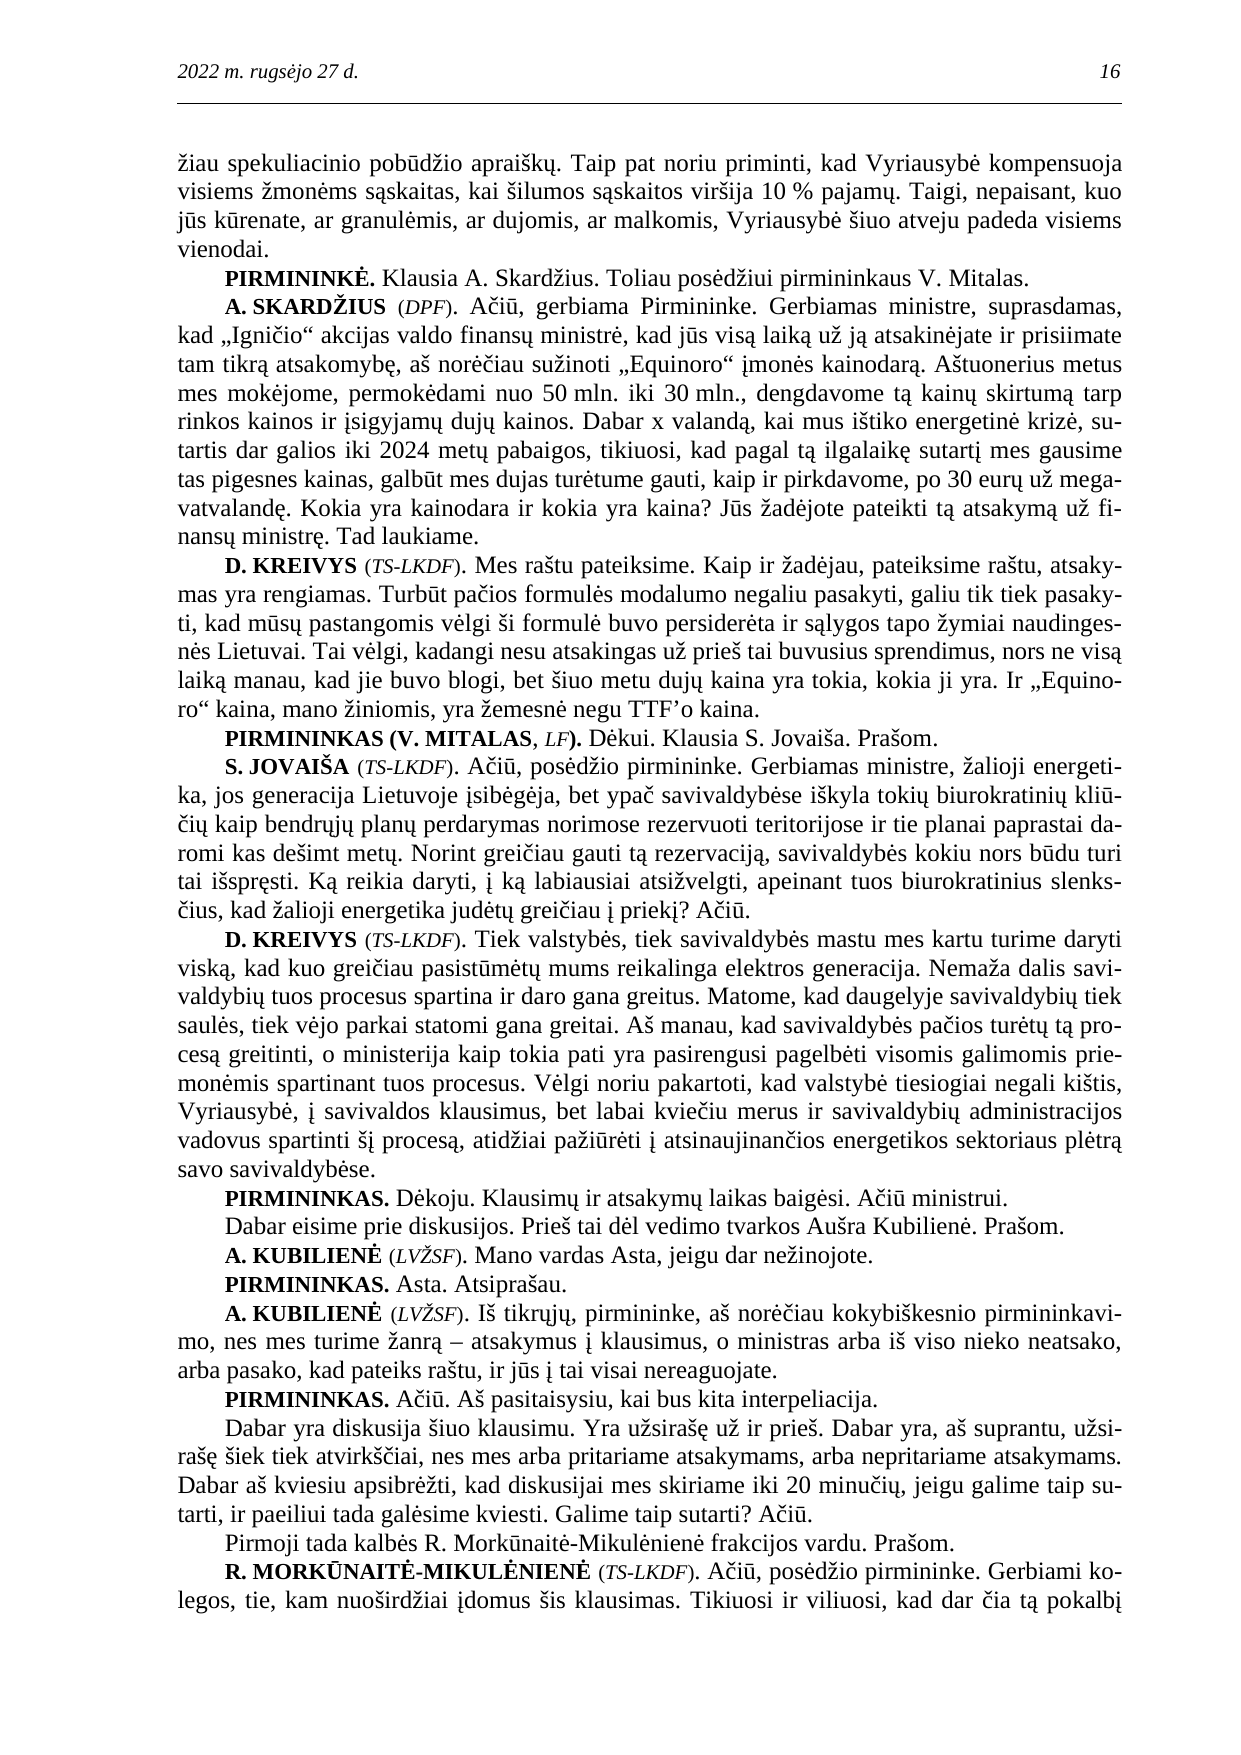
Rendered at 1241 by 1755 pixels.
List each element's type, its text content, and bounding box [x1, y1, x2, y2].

text A. KUBILIENĖ (LVŽSF). Iš tik­rų­jų, pir­mi­nin­ke, aš no­rė­čiau ko­ky­biš­kes­nio pir­mi­nin­ka­vi­mo, nes mes tu­ri­me žan­rą – at­sa­ky­mus į klau­si­mus, o mi­nist­ras ar­ba iš vi­so nie­ko ne­at­sa­ko, ar­ba pa­sa­ko, kad pa­teiks raš­tu, ir jūs į tai vi­sai ne­re­a­guo­ja­te. [177, 1298, 1122, 1384]
text D. KREIVYS (TS-LKDF). Mes raš­tu pa­teik­si­me. Kaip ir ža­dė­jau, pa­teik­si­me raš­tu, at­sa­ky­mas yra ren­gia­mas. Tur­būt pa­čios for­mu­lės mo­da­lu­mo ne­ga­liu pa­sa­ky­ti, ga­liu tik tiek pa­sa­ky­ti, kad mū­sų pa­stan­go­mis vėl­gi ši for­mu­lė bu­vo per­si­de­rė­ta ir są­ly­gos ta­po žy­miai nau­din­ges­nės Lie­tu­vai. Tai vėl­gi, ka­dan­gi ne­su at­sa­kin­gas už prieš tai bu­vu­sius spren­di­mus, nors ne vi­są lai­ką ma­nau, kad jie bu­vo blo­gi, bet šiuo me­tu du­jų kai­na yra to­kia, ko­kia ji yra. Ir „Equi­no­ro“ kai­na, ma­no ži­nio­mis, yra že­mes­nė ne­gu TTF’o kai­na. [177, 550, 1122, 723]
text A. SKARDŽIUS (DPF). Ačiū, ger­bia­ma Pir­mi­nin­ke. Ger­bia­mas mi­nist­re, su­pras­da­mas, kad „Ig­ni­čio“ ak­ci­jas val­do fi­nan­sų mi­nist­rė, kad jūs vi­są lai­ką už ją at­sa­ki­nė­ja­te ir pri­si­i­ma­te tam tik­rą at­sa­ko­my­bę, aš no­rė­čiau su­ži­no­ti „Equi­no­ro“ įmo­nės kai­no­da­rą. Aš­tuo­ne­rius me­tus mes mo­kė­jo­me, per­mo­kė­da­mi nuo 50 mln. iki 30 mln., deng­da­vo­me tą kai­nų skir­tu­mą tarp rin­kos kai­nos ir įsi­gy­ja­mų du­jų kai­nos. Da­bar x va­lan­dą, kai mus iš­ti­ko ener­ge­ti­nė kri­zė, su­tar­tis dar ga­lios iki 2024 me­tų pa­bai­gos, ti­kiuo­si, kad pa­gal tą il­ga­lai­kę su­tar­tį mes gau­si­me tas pi­ges­nes kai­nas, gal­būt mes du­jas tu­rė­tu­me gau­ti, kaip ir pirk­da­vo­me, po 30 eu­rų už me­ga­vat­va­lan­dę. Ko­kia yra kai­no­da­ra ir ko­kia yra kai­na? Jūs ža­dė­jo­te pa­teik­ti tą at­sa­ky­mą už fi­nan­sų mi­nist­rę. Tad lau­kia­me. [177, 291, 1122, 550]
text PIRMININKAS. Ačiū. Aš pa­si­tai­sy­siu, kai bus ki­ta in­ter­pe­lia­ci­ja. [177, 1384, 1122, 1413]
text A. KUBILIENĖ (LVŽSF). Ma­no var­das As­ta, jei­gu dar ne­ži­no­jo­te. [177, 1240, 1122, 1269]
text S. JOVAIŠA (TS-LKDF). Ačiū, po­sė­džio pir­mi­nin­ke. Ger­bia­mas mi­nist­re, ža­lio­ji ener­ge­ti­ka, jos ge­ne­ra­ci­ja Lie­tu­vo­je įsi­bė­gė­ja, bet ypač sa­vi­val­dy­bė­se iš­ky­la to­kių biu­ro­kratinių kliū­čių kaip ben­drų­jų pla­nų per­da­ry­mas no­ri­mo­se re­zer­vuo­ti te­ri­to­ri­jo­se ir tie pla­nai pa­pras­tai da­ro­mi kas dešimt me­tų. No­rint grei­čiau gau­ti tą re­zer­va­ci­ją, sa­vi­val­dy­bės ko­kiu nors bū­du tu­ri tai iš­spręs­ti. Ką rei­kia da­ry­ti, į ką la­biau­siai at­si­žvelg­ti, apei­nant tuos biu­ro­kratinius slenks­čius, kad ža­lio­ji ener­ge­ti­ka ju­dė­tų grei­čiau į prie­kį? Ačiū. [177, 751, 1122, 924]
text PIRMININKAS. As­ta. At­si­pra­šau. [177, 1269, 1122, 1298]
text PIRMININKĖ. Klau­sia A. Skar­džius. To­liau po­sė­džiui pir­mi­nin­kaus V. Mi­ta­las. [177, 263, 1122, 291]
text PIRMININKAS. Dė­ko­ju. Klau­si­mų ir at­sa­ky­mų lai­kas bai­gė­si. Ačiū mi­nist­rui. [177, 1183, 1122, 1211]
text R. MORKŪNAITĖ-MIKULĖNIENĖ (TS-LKDF). Ačiū, po­sė­džio pir­mi­nin­ke. Ger­bia­mi ko­le­gos, tie, kam nuo­šir­džiai įdo­mus šis klau­si­mas. Ti­kiuo­si ir vi­liuo­si, kad dar čia tą po­kal­bį [177, 1556, 1122, 1614]
text Pir­mo­ji ta­da kal­bės R. Mor­kū­nai­tė-Mi­ku­lė­nie­nė frak­ci­jos var­du. Pra­šom. [177, 1528, 1122, 1556]
text Da­bar ei­si­me prie dis­ku­si­jos. Prieš tai dėl ve­di­mo tvar­kos Auš­ra Ku­bi­lie­nė. Pra­šom. [177, 1211, 1122, 1240]
text PIRMININKAS (V. MITALAS, LF). Dė­kui. Klau­sia S. Jo­vai­ša. Pra­šom. [177, 723, 1122, 751]
text D. KREIVYS (TS-LKDF). Tiek vals­ty­bės, tiek sa­vi­val­dy­bės mas­tu mes kar­tu tu­ri­me da­ry­ti vis­ką, kad kuo grei­čiau pa­si­stū­mė­tų mums rei­ka­lin­ga elek­tros ge­ne­ra­ci­ja. Ne­ma­ža da­lis sa­vi­val­dy­bių tuos pro­ce­sus spar­ti­na ir da­ro ga­na grei­tus. Ma­to­me, kad dau­ge­ly­je sa­vi­val­dy­bių tiek sau­lės, tiek vė­jo par­kai sta­to­mi ga­na grei­tai. Aš ma­nau, kad sa­vi­val­dy­bės pa­čios tu­rė­tų tą pro­ce­są grei­tin­ti, o mi­nis­te­ri­ja kaip to­kia pa­ti yra pa­si­ren­gu­si pa­gel­bė­ti vi­so­mis ga­li­mo­mis prie­mo­nė­mis spar­ti­nant tuos pro­ce­sus. Vėl­gi no­riu pa­kar­to­ti, kad vals­ty­bė tie­sio­giai ne­ga­li kiš­tis, Vy­riau­sy­bė, į sa­vi­val­dos klau­si­mus, bet la­bai kvie­čiu me­rus ir sa­vi­val­dy­bių ad­mi­nist­ra­ci­jos va­do­vus spar­tin­ti šį pro­ce­są, ati­džiai pa­žiū­rė­ti į at­si­nau­ji­nan­čios ener­ge­ti­kos sek­to­riaus plėt­rą sa­vo sa­vi­val­dy­bė­se. [177, 924, 1122, 1183]
text Da­bar yra dis­ku­si­ja šiuo klau­si­mu. Yra už­si­ra­šę už ir prieš. Da­bar yra, aš su­pran­tu, už­si­ra­šę šiek tiek at­virkš­čiai, nes mes ar­ba pri­ta­ria­me at­sa­ky­mams, ar­ba ne­pri­ta­ria­me at­sa­ky­mams. Da­bar aš kvie­siu ap­si­brėž­ti, kad dis­ku­si­jai mes ski­ria­me iki 20 mi­nu­čių, jei­gu ga­li­me taip su­tar­ti, ir pa­ei­liui ta­da ga­lė­si­me kvies­ti. Ga­li­me taip su­tar­ti? Ačiū. [177, 1413, 1122, 1528]
text žiau spe­ku­lia­ci­nio po­bū­džio ap­raiš­kų. Taip pat no­riu pri­min­ti, kad Vy­riau­sy­bė kom­pen­suo­ja vi­siems žmo­nėms są­skai­tas, kai ši­lu­mos są­skai­tos vir­ši­ja 10 % pa­ja­mų. Tai­gi, ne­pai­sant, kuo jūs kū­re­na­te, ar gra­nu­lė­mis, ar du­jo­mis, ar mal­ko­mis, Vy­riau­sy­bė šiuo at­ve­ju pa­de­da vi­siems vie­no­dai. [177, 148, 1122, 263]
